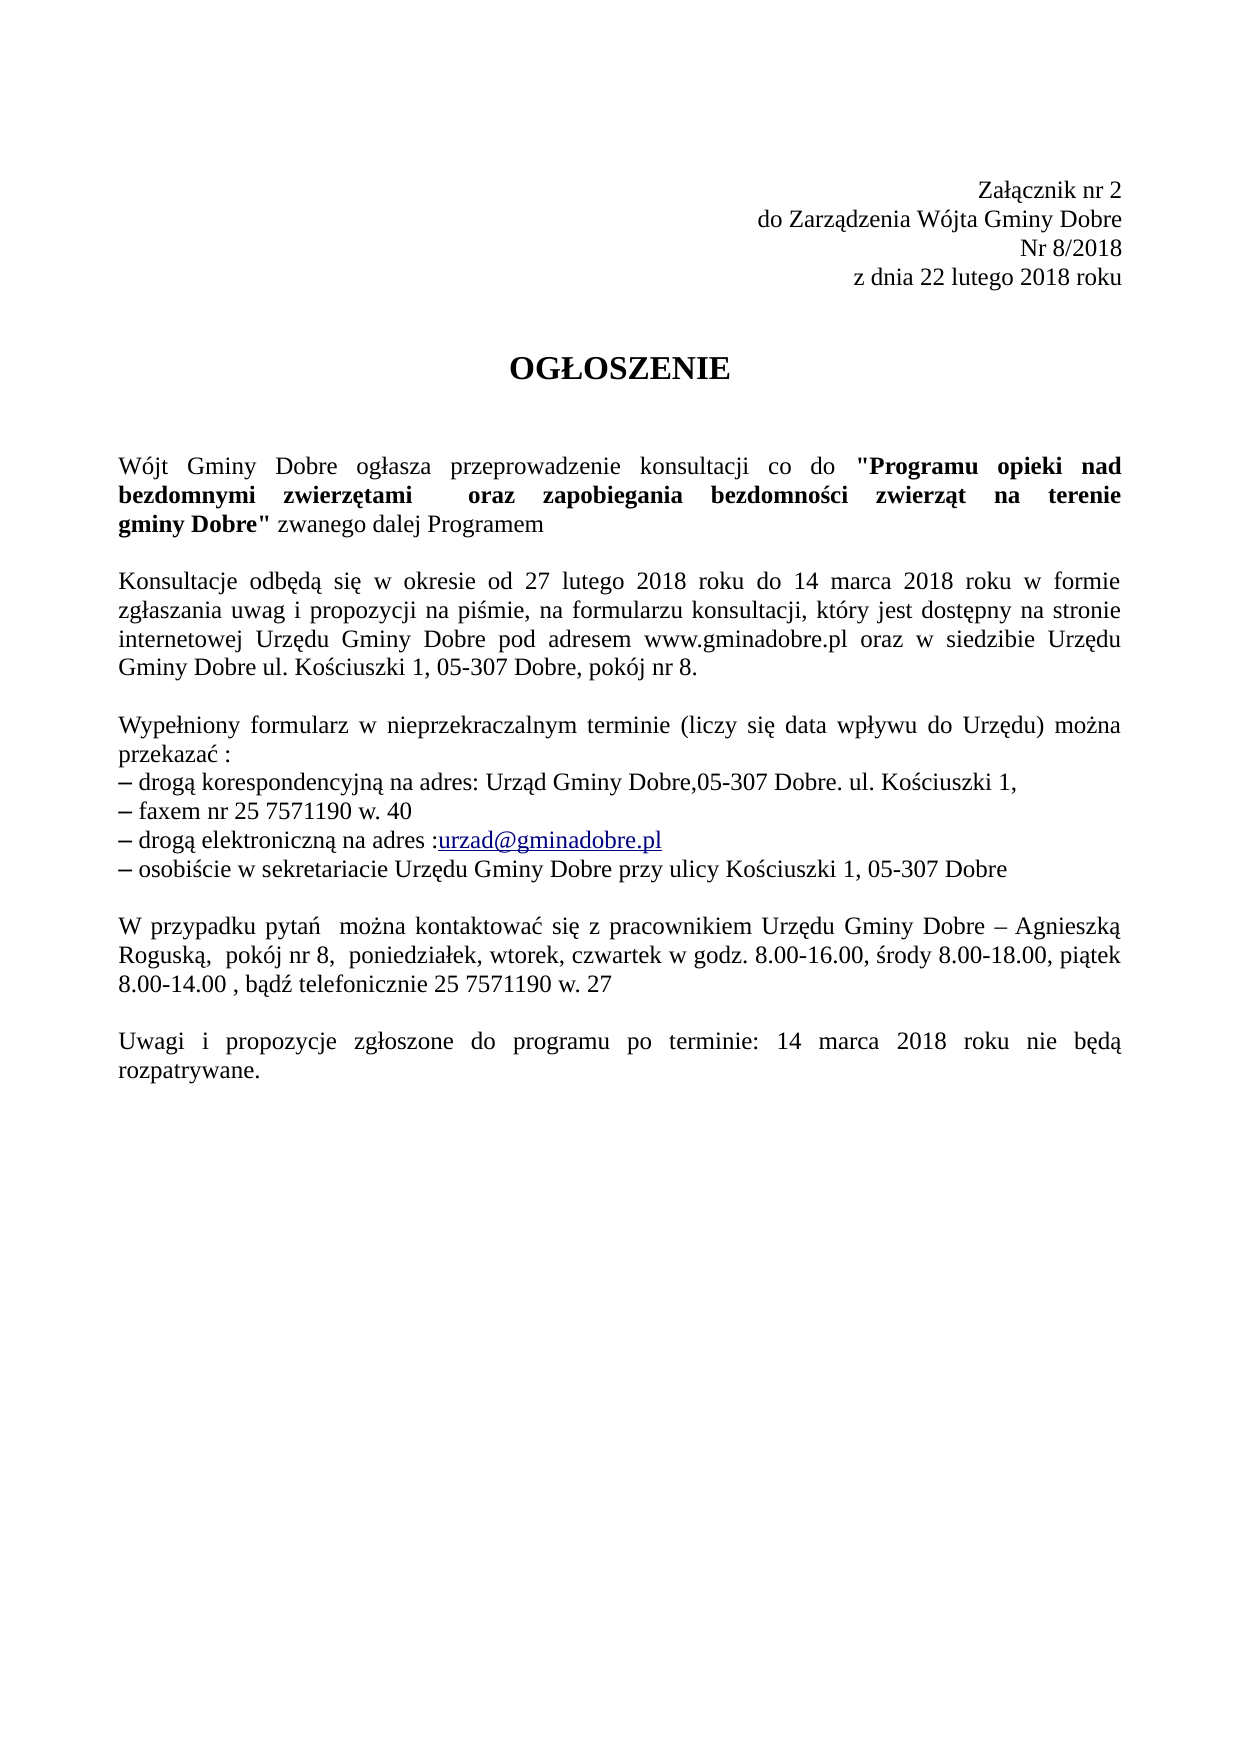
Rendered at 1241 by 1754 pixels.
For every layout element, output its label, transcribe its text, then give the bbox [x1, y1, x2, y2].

text do Zarządzenia Wójta Gminy Dobre [118, 204, 1122, 233]
list osobiście w sekretariacie Urzędu Gminy Dobre przy ulicy Kościuszki 1, 05-307 Dobre [118, 854, 1122, 882]
list faxem nr 25 7571190 w. 40 [118, 796, 1122, 825]
text OGŁOSZENIE [118, 348, 1122, 386]
text Wypełniony formularz w nieprzekraczalnym terminie (liczy się data wpływu do Urzędu) można przekazać : [118, 710, 1122, 767]
text Konsultacje odbędą się w okresie od 27 lutego 2018 roku do 14 marca 2018 roku w formie zgłaszania uwag i propozycji na piśmie, na formularzu konsultacji, który jest dostępny na stronie internetowej Urzędu Gminy Dobre pod adresem www.gminadobre.pl oraz w siedzibie Urzędu Gminy Dobre ul. Kościuszki 1, 05-307 Dobre, pokój nr 8. [118, 566, 1122, 681]
text W przypadku pytań można kontaktować się z pracownikiem Urzędu Gminy Dobre – Agnieszką Roguską, pokój nr 8, poniedziałek, wtorek, czwartek w godz. 8.00-16.00, środy 8.00-18.00, piątek 8.00-14.00 , bądź telefonicznie 25 7571190 w. 27 [118, 911, 1122, 997]
text z dnia 22 lutego 2018 roku [118, 262, 1122, 291]
text Załącznik nr 2 [118, 176, 1122, 204]
list drogą korespondencyjną na adres: Urząd Gminy Dobre,05-307 Dobre. ul. Kościuszki 1, [118, 767, 1122, 796]
text Uwagi i propozycje zgłoszone do programu po terminie: 14 marca 2018 roku nie będą rozpatrywane. [118, 1026, 1122, 1084]
text Wójt Gminy Dobre ogłasza przeprowadzenie konsultacji co do "Programu opieki nad bezdomnymi zwierzętami oraz zapobiegania bezdomności zwierząt na terenie gminy Dobre" zwanego dalej Programem [118, 451, 1122, 537]
list drogą elektroniczną na adres :urzad@gminadobre.pl [118, 825, 1122, 854]
text Nr 8/2018 [118, 233, 1122, 262]
